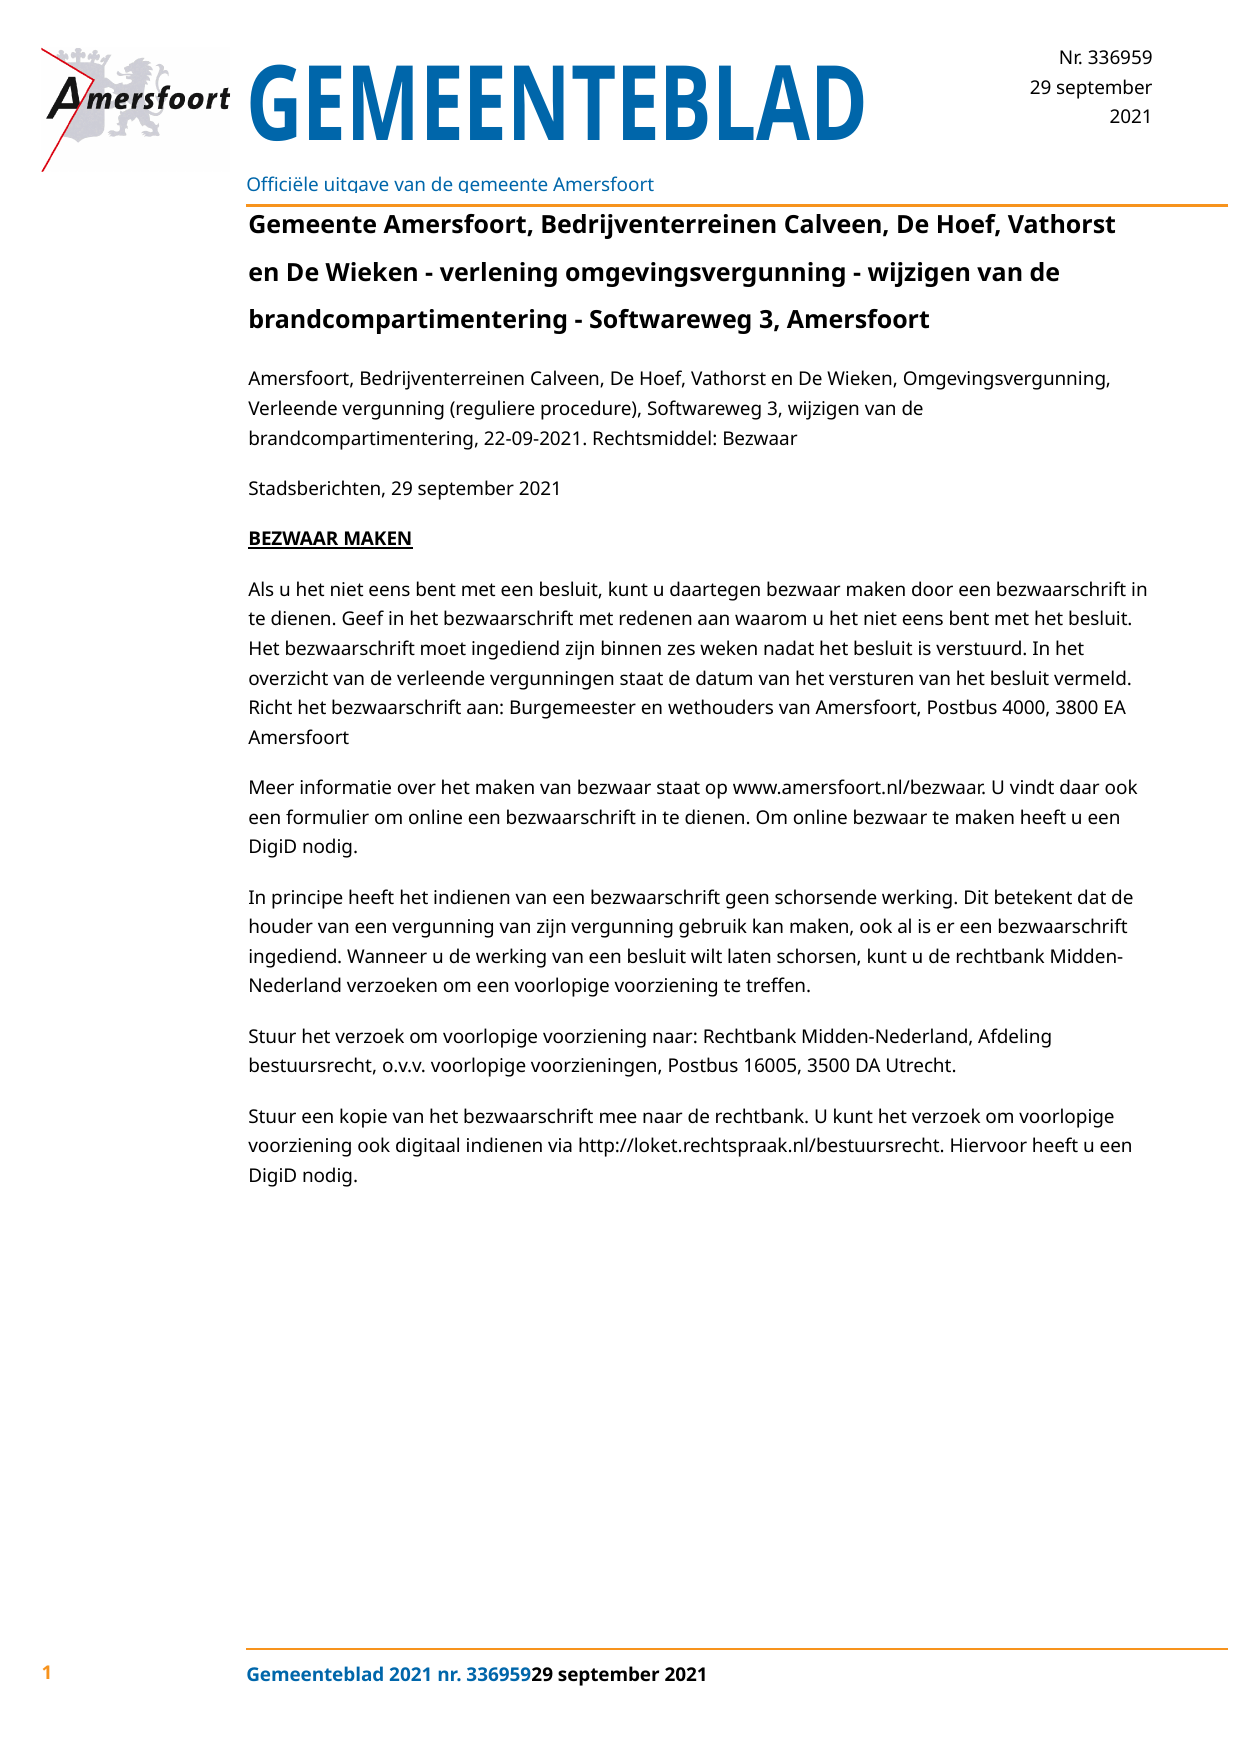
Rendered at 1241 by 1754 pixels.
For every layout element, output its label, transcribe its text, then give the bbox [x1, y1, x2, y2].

text Stuur een kopie van het bezwaarschrift mee naar de rechtbank. U kunt het verzoek om voorlopige voorziening ook digitaal indienen via http://loket.rechtspraak.nl/bestuursrecht. Hiervoor heeft u een DigiD nodig. [248, 1103, 1152, 1188]
text Als u het niet eens bent met een besluit, kunt u daartegen bezwaar maken door een bezwaarschrift in te dienen. Geef in het bezwaarschrift met redenen aan waarom u het niet eens bent met het besluit. Het bezwaarschrift moet ingediend zijn binnen zes weken nadat het besluit is verstuurd. In het overzicht van de verleende vergunningen staat de datum van het versturen van het besluit vermeld. Richt het bezwaarschrift aan: Burgemeester en wethouders van Amersfoort, Postbus 4000, 3800 EA Amersfoort [248, 576, 1152, 749]
text In principe heeft het indienen van een bezwaarschrift geen schorsende werking. Dit betekent dat de houder van een vergunning van zijn vergunning gebruik kan maken, ook al is er een bezwaarschrift ingediend. Wanneer u de werking van een besluit wilt laten schorsen, kunt u de rechtbank Midden-Nederland verzoeken om een voorlopige voorziening te treffen. [248, 884, 1152, 998]
text Gemeente Amersfoort, Bedrijventerreinen Calveen, De Hoef, Vathorst en De Wieken - verlening omgevingsvergunning - wijzigen van de brandcompartimentering - Softwareweg 3, Amersfoort [248, 207, 1152, 336]
picture [41, 47, 231, 172]
text Stadsberichten, 29 september 2021 [248, 475, 1152, 501]
text Amersfoort, Bedrijventerreinen Calveen, De Hoef, Vathorst en De Wieken, Omgevingsvergunning, Verleende vergunning (reguliere procedure), Softwareweg 3, wijzigen van de brandcompartimentering, 22-09-2021. Rechtsmiddel: Bezwaar [248, 366, 1152, 450]
text Stuur het verzoek om voorlopige voorziening naar: Rechtbank Midden-Nederland, Afdeling bestuursrecht, o.v.v. voorlopige voorzieningen, Postbus 16005, 3500 DA Utrecht. [248, 1023, 1152, 1078]
text BEZWAAR MAKEN [248, 526, 1152, 551]
text Meer informatie over het maken van bezwaar staat op www.amersfoort.nl/bezwaar. U vindt daar ook een formulier om online een bezwaarschrift in te dienen. Om online bezwaar te maken heeft u een DigiD nodig. [248, 774, 1152, 859]
